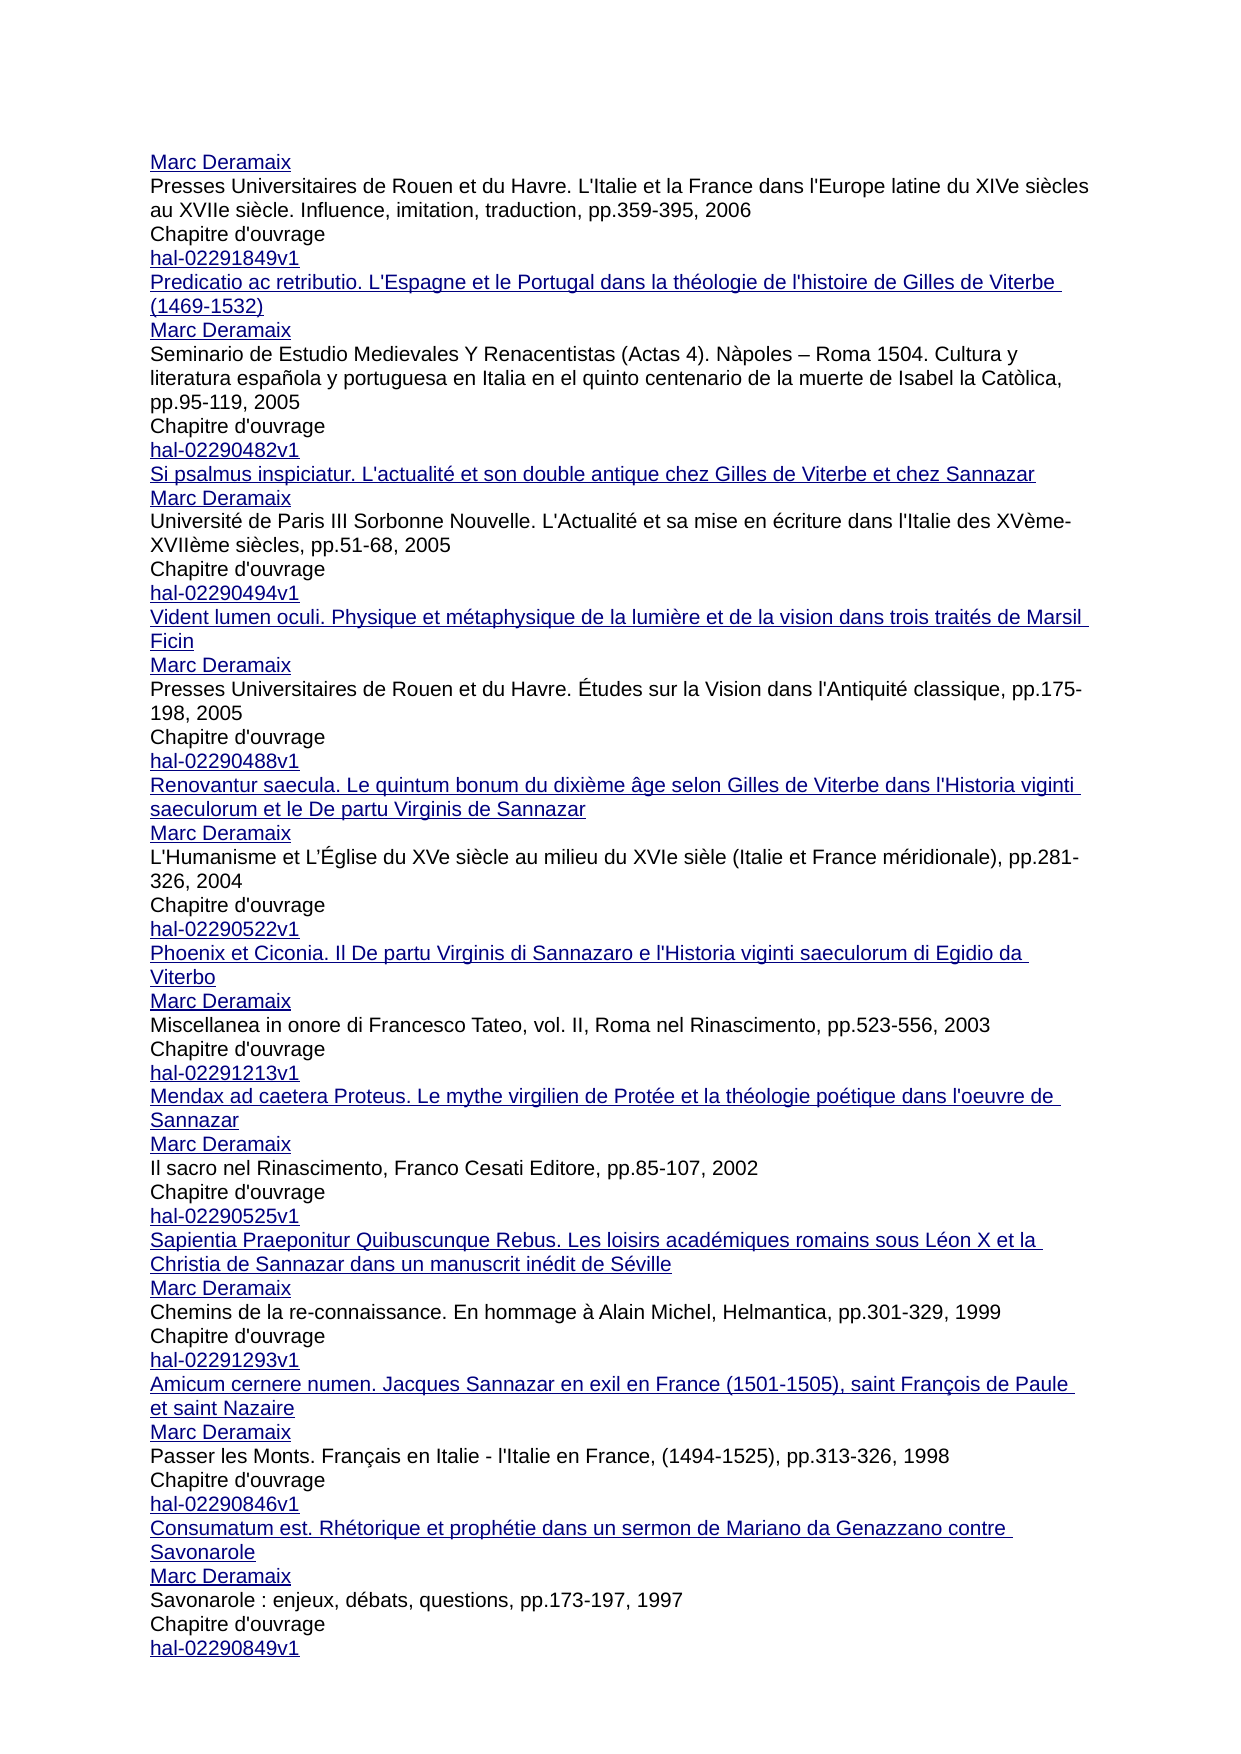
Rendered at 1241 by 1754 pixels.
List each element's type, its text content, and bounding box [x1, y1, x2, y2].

table_cell Consumatum est. Rhétorique et prophétie dans un sermon de Mariano da Genazzano contre Savonarole Marc Deramaix Savonarole : enjeux, débats, questions, pp.173-197, 1997 Chapitre d'ouvrage hal-02290849v1 [150, 1516, 1090, 1659]
table_cell Phoenix et Ciconia. Il De partu Virginis di Sannazaro e l'Historia viginti saeculorum di Egidio da Viterbo Marc Deramaix Miscellanea in onore di Francesco Tateo, vol. II, Roma nel Rinascimento, pp.523-556, 2003 Chapitre d'ouvrage hal-02291213v1 [150, 941, 1090, 1084]
table_cell Vident lumen oculi. Physique et métaphysique de la lumière et de la vision dans trois traités de Marsil Ficin Marc Deramaix Presses Universitaires de Rouen et du Havre. Études sur la Vision dans l'Antiquité classique, pp.175-198, 2005 Chapitre d'ouvrage hal-02290488v1 [150, 605, 1090, 773]
table_cell Amicum cernere numen. Jacques Sannazar en exil en France (1501-1505), saint François de Paule et saint Nazaire Marc Deramaix Passer les Monts. Français en Italie - l'Italie en France, (1494-1525), pp.313-326, 1998 Chapitre d'ouvrage hal-02290846v1 [150, 1372, 1090, 1516]
table_cell Sapientia Praeponitur Quibuscunque Rebus. Les loisirs académiques romains sous Léon X et la Christia de Sannazar dans un manuscrit inédit de Séville Marc Deramaix Chemins de la re-connaissance. En hommage à Alain Michel, Helmantica, pp.301-329, 1999 Chapitre d'ouvrage hal-02291293v1 [150, 1228, 1090, 1372]
table_cell Predicatio ac retributio. L'Espagne et le Portugal dans la théologie de l'histoire de Gilles de Viterbe (1469-1532) Marc Deramaix Seminario de Estudio Medievales Y Renacentistas (Actas 4). Nàpoles – Roma 1504. Cultura y literatura española y portuguesa en Italia en el quinto centenario de la muerte de Isabel la Catòlica, pp.95-119, 2005 Chapitre d'ouvrage hal-02290482v1 [150, 270, 1090, 461]
table_cell Si psalmus inspiciatur. L'actualité et son double antique chez Gilles de Viterbe et chez Sannazar Marc Deramaix Université de Paris III Sorbonne Nouvelle. L'Actualité et sa mise en écriture dans l'Italie des XVème-XVIIème siècles, pp.51-68, 2005 Chapitre d'ouvrage hal-02290494v1 [150, 461, 1090, 605]
table_cell Mendax ad caetera Proteus. Le mythe virgilien de Protée et la théologie poétique dans l'oeuvre de Sannazar Marc Deramaix Il sacro nel Rinascimento, Franco Cesati Editore, pp.85-107, 2002 Chapitre d'ouvrage hal-02290525v1 [150, 1084, 1090, 1228]
table_cell Renovantur saecula. Le quintum bonum du dixième âge selon Gilles de Viterbe dans l'Historia viginti saeculorum et le De partu Virginis de Sannazar Marc Deramaix L'Humanisme et L’Église du XVe siècle au milieu du XVIe sièle (Italie et France méridionale), pp.281-326, 2004 Chapitre d'ouvrage hal-02290522v1 [150, 773, 1090, 941]
table_cell Marc Deramaix Presses Universitaires de Rouen et du Havre. L'Italie et la France dans l'Europe latine du XIVe siècles au XVIIe siècle. Influence, imitation, traduction, pp.359-395, 2006 Chapitre d'ouvrage hal-02291849v1 [150, 150, 1090, 270]
